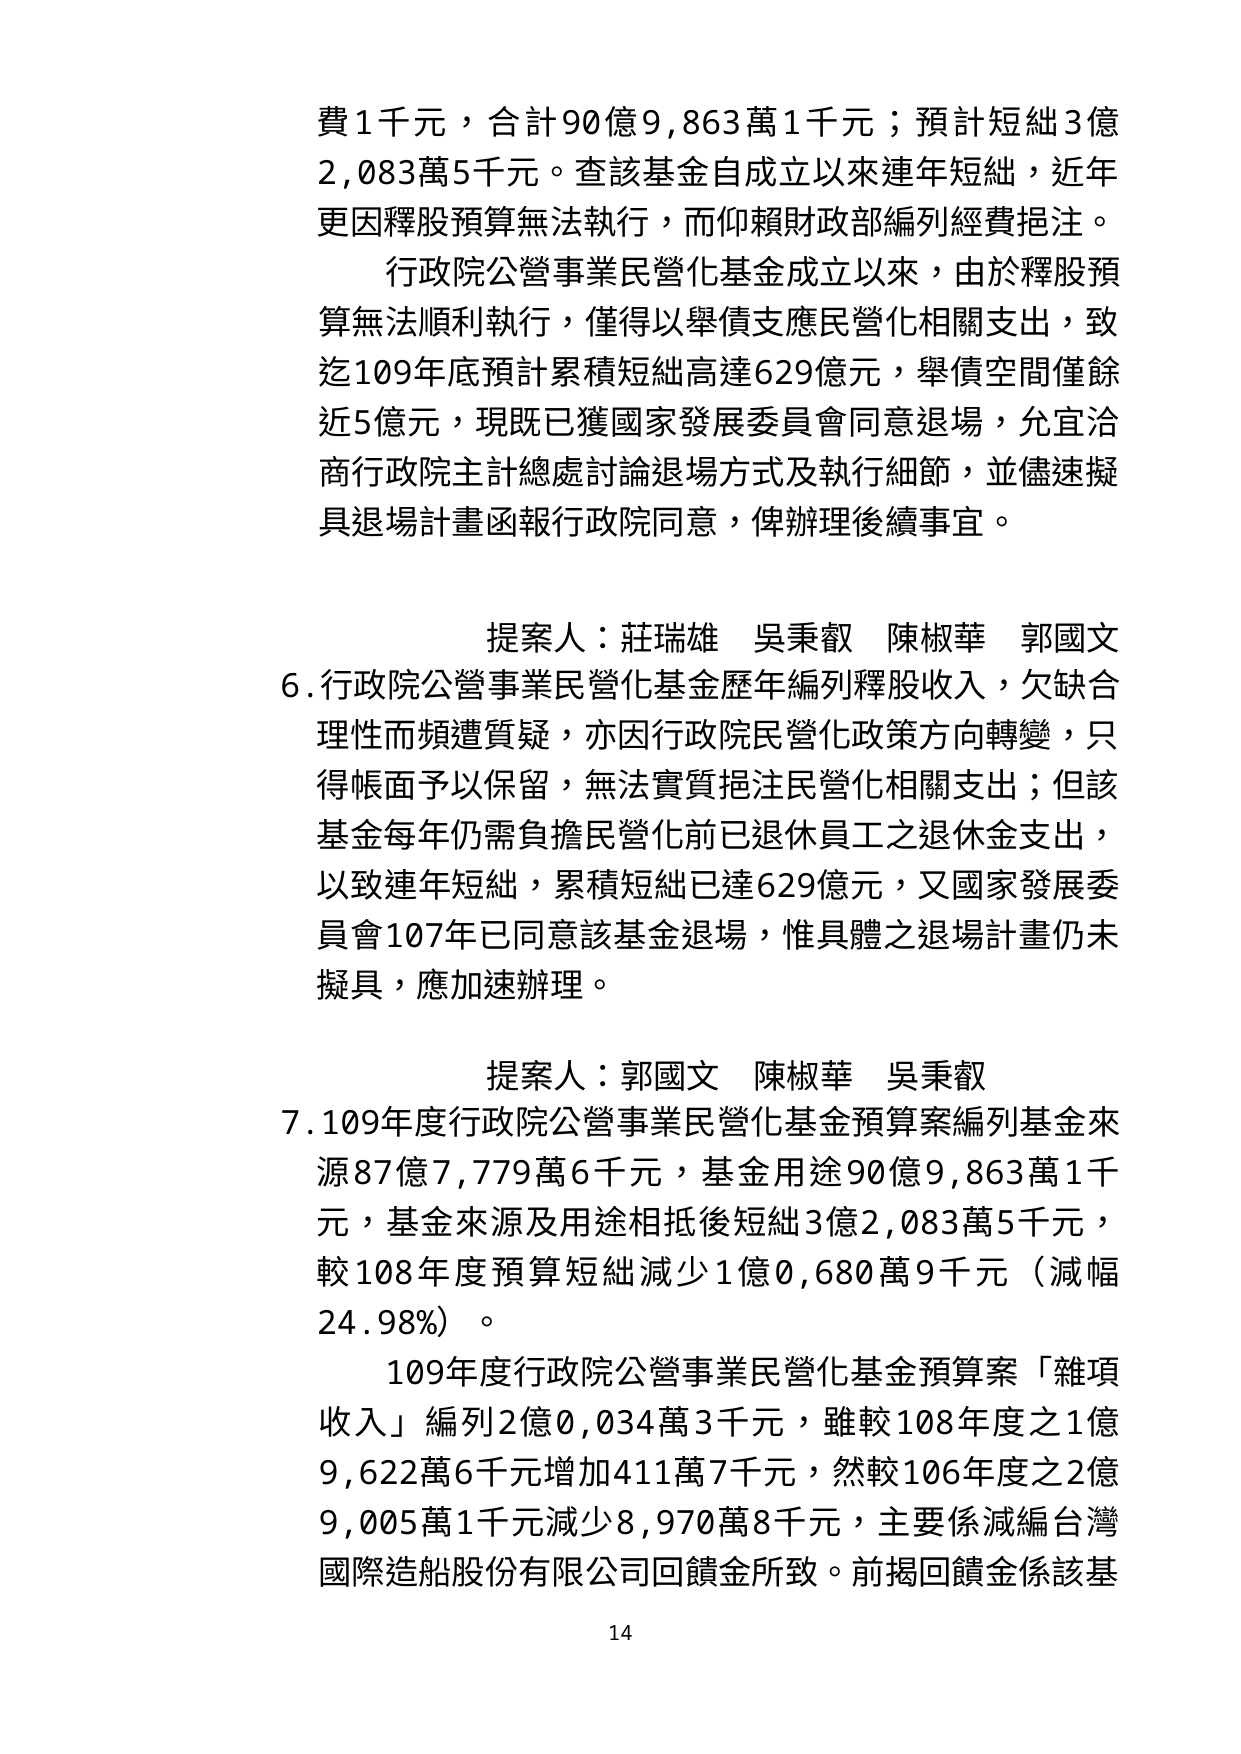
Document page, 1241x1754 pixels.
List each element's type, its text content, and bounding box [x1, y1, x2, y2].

text 提案人：郭國文 陳椒華 吳秉叡 [120, 1032, 1120, 1094]
text 費1千元，合計90億9,863萬1千元；預計短絀3億2,083萬5千元。查該基金自成立以來連年短絀，近年更因釋股預算無法執行，而仰賴財政部編列經費挹注。 [280, 94, 1120, 244]
text 7.109年度行政院公營事業民營化基金預算案編列基金來源87億7,779萬6千元，基金用途90億9,863萬1千元，基金來源及用途相抵後短絀3億2,083萬5千元，較108年度預算短絀減少1億0,680萬9千元（減幅24.98%）。 [280, 1094, 1120, 1344]
text 提案人：莊瑞雄 吳秉叡 陳椒華 郭國文 [120, 594, 1120, 657]
text 109年度行政院公營事業民營化基金預算案「雜項收入」編列2億0,034萬3千元，雖較108年度之1億9,622萬6千元增加411萬7千元，然較106年度之2億9,005萬1千元減少8,970萬8千元，主要係減編台灣國際造船股份有限公司回饋金所致。前揭回饋金係該基 [318, 1344, 1120, 1594]
text 行政院公營事業民營化基金成立以來，由於釋股預算無法順利執行，僅得以舉債支應民營化相關支出，致迄109年底預計累積短絀高達629億元，舉債空間僅餘近5億元，現既已獲國家發展委員會同意退場，允宜洽商行政院主計總處討論退場方式及執行細節，並儘速擬具退場計畫函報行政院同意，俾辦理後續事宜。 [318, 244, 1120, 544]
text 6.行政院公營事業民營化基金歷年編列釋股收入，欠缺合理性而頻遭質疑，亦因行政院民營化政策方向轉變，只得帳面予以保留，無法實質挹注民營化相關支出；但該基金每年仍需負擔民營化前已退休員工之退休金支出，以致連年短絀，累積短絀已達629億元，又國家發展委員會107年已同意該基金退場，惟具體之退場計畫仍未擬具，應加速辦理。 [280, 657, 1120, 1007]
